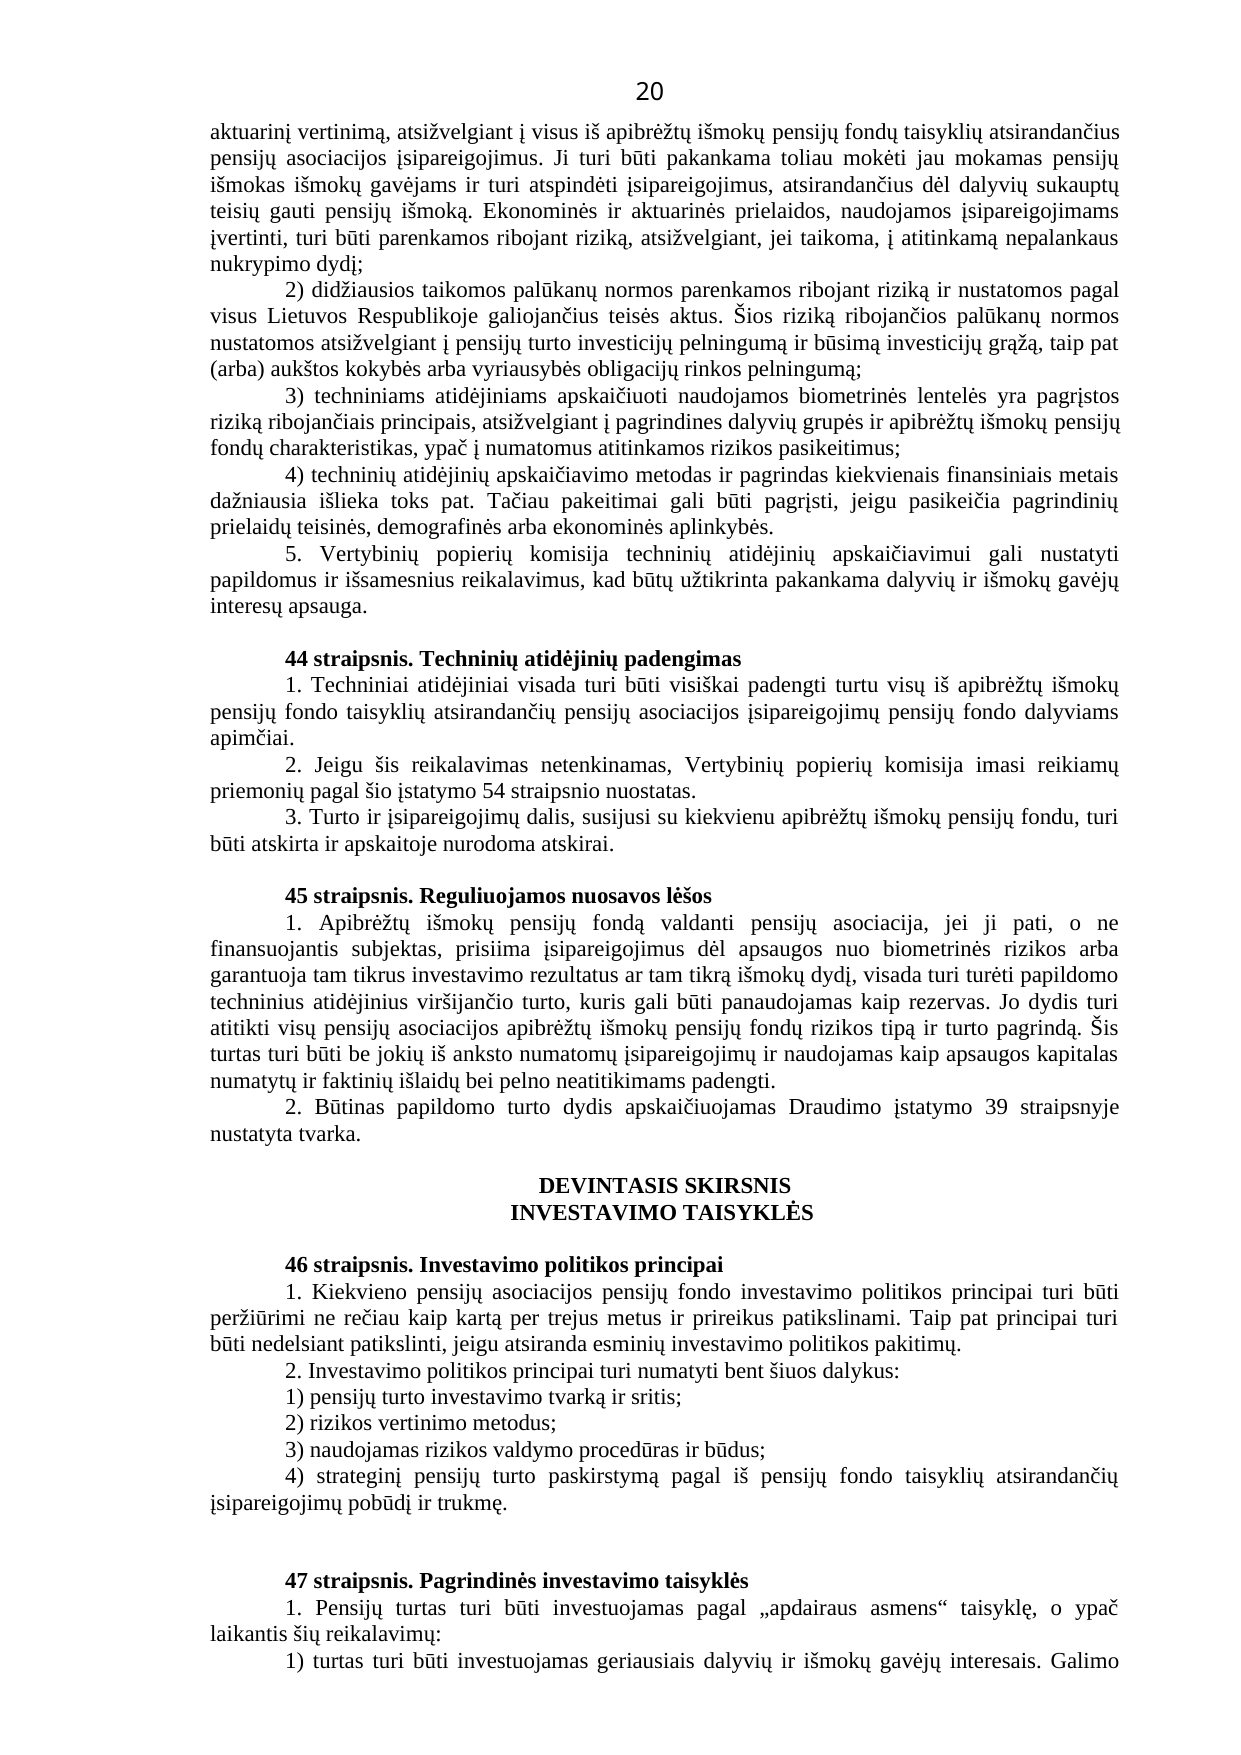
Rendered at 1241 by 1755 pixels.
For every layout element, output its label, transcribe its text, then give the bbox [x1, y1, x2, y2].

text 1) pensijų turto investavimo tvarką ir sritis; [210, 1383, 1120, 1409]
text 2) rizikos vertinimo metodus; [210, 1409, 1120, 1436]
text 1. Kiekvieno pensijų asociacijos pensijų fondo investavimo politikos principai turi būti peržiūrimi ne rečiau kaip kartą per trejus metus ir prireikus patikslinami. Taip pat principai turi būti nedelsiant patikslinti, jeigu atsiranda esminių investavimo politikos pakitimų. [210, 1278, 1120, 1357]
text 3) naudojamas rizikos valdymo procedūras ir būdus; [210, 1436, 1120, 1462]
text 2. Investavimo politikos principai turi numatyti bent šiuos dalykus: [210, 1357, 1120, 1383]
text 1. Techniniai atidėjiniai visada turi būti visiškai padengti turtu visų iš apibrėžtų išmokų pensijų fondo taisyklių atsirandančių pensijų asociacijos įsipareigojimų pensijų fondo dalyviams apimčiai. [210, 672, 1120, 751]
text 47 straipsnis. Pagrindinės investavimo taisyklės [210, 1568, 1120, 1594]
text DEVINTASIS SKIRSNIS [210, 1172, 1120, 1199]
text 2. Jeigu šis reikalavimas netenkinamas, Vertybinių popierių komisija imasi reikiamų priemonių pagal šio įstatymo 54 straipsnio nuostatas. [210, 751, 1120, 803]
text INVESTAVIMO TAISYKLĖS [210, 1199, 1120, 1225]
text 4) techninių atidėjinių apskaičiavimo metodas ir pagrindas kiekvienais finansiniais metais dažniausia išlieka toks pat. Tačiau pakeitimai gali būti pagrįsti, jeigu pasikeičia pagrindinių prielaidų teisinės, demografinės arba ekonominės aplinkybės. [210, 461, 1120, 540]
text 45 straipsnis. Reguliuojamos nuosavos lėšos [210, 882, 1120, 909]
text 1) turtas turi būti investuojamas geriausiais dalyvių ir išmokų gavėjų interesais. Galimo [210, 1647, 1120, 1673]
text 5. Vertybinių popierių komisija techninių atidėjinių apskaičiavimui gali nustatyti papildomus ir išsamesnius reikalavimus, kad būtų užtikrinta pakankama dalyvių ir išmokų gavėjų interesų apsauga. [210, 540, 1120, 619]
text 1. apibrėžtų išmokų pensijų fondą valdanti pensijų asociacija, jei ji pati, o ne finansuojantis subjektas, prisiima įsipareigojimus dėl apsaugos nuo biometrinės rizikos arba garantuoja tam tikrus investavimo rezultatus ar tam tikrą išmokų dydį, visada turi turėti papildomo techninius atidėjinius viršijančio turto, kuris gali būti panaudojamas kaip rezervas. Jo dydis turi atitikti visų pensijų asociacijos apibrėžtų išmokų pensijų fondų rizikos tipą ir turto pagrindą. Šis turtas turi būti be jokių iš anksto numatomų įsipareigojimų ir naudojamas kaip apsaugos kapitalas numatytų ir faktinių išlaidų bei pelno neatitikimams padengti. [210, 909, 1120, 1093]
text 44 straipsnis. Techninių atidėjinių padengimas [210, 645, 1120, 672]
text aktuarinį vertinimą, atsižvelgiant į visus iš apibrėžtų išmokų pensijų fondų taisyklių atsirandančius pensijų asociacijos įsipareigojimus. Ji turi būti pakankama toliau mokėti jau mokamas pensijų išmokas išmokų gavėjams ir turi atspindėti įsipareigojimus, atsirandančius dėl dalyvių sukauptų teisių gauti pensijų išmoką. Ekonominės ir aktuarinės prielaidos, naudojamos įsipareigojimams įvertinti, turi būti parenkamos ribojant riziką, atsižvelgiant, jei taikoma, į atitinkamą nepalankaus nukrypimo dydį; [210, 118, 1120, 276]
text 3) techniniams atidėjiniams apskaičiuoti naudojamos biometrinės lentelės yra pagrįstos riziką ribojančiais principais, atsižvelgiant į pagrindines dalyvių grupės ir apibrėžtų išmokų pensijų fondų charakteristikas, ypač į numatomus atitinkamos rizikos pasikeitimus; [210, 382, 1120, 461]
text 4) strateginį pensijų turto paskirstymą pagal iš pensijų fondo taisyklių atsirandančių įsipareigojimų pobūdį ir trukmę. [210, 1462, 1120, 1515]
text 3. Turto ir įsipareigojimų dalis, susijusi su kiekvienu apibrėžtų išmokų pensijų fondu, turi būti atskirta ir apskaitoje nurodoma atskirai. [210, 803, 1120, 856]
text 2) didžiausios taikomos palūkanų normos parenkamos ribojant riziką ir nustatomos pagal visus Lietuvos Respublikoje galiojančius teisės aktus. Šios riziką ribojančios palūkanų normos nustatomos atsižvelgiant į pensijų turto investicijų pelningumą ir būsimą investicijų grąžą, taip pat (arba) aukštos kokybės arba vyriausybės obligacijų rinkos pelningumą; [210, 276, 1120, 382]
text 46 straipsnis. Investavimo politikos principai [210, 1251, 1120, 1278]
text 2. Būtinas papildomo turto dydis apskaičiuojamas Draudimo įstatymo 39 straipsnyje nustatyta tvarka. [210, 1093, 1120, 1146]
text 1. Pensijų turtas turi būti investuojamas pagal „apdairaus asmens“ taisyklę, o ypač laikantis šių reikalavimų: [210, 1594, 1120, 1647]
